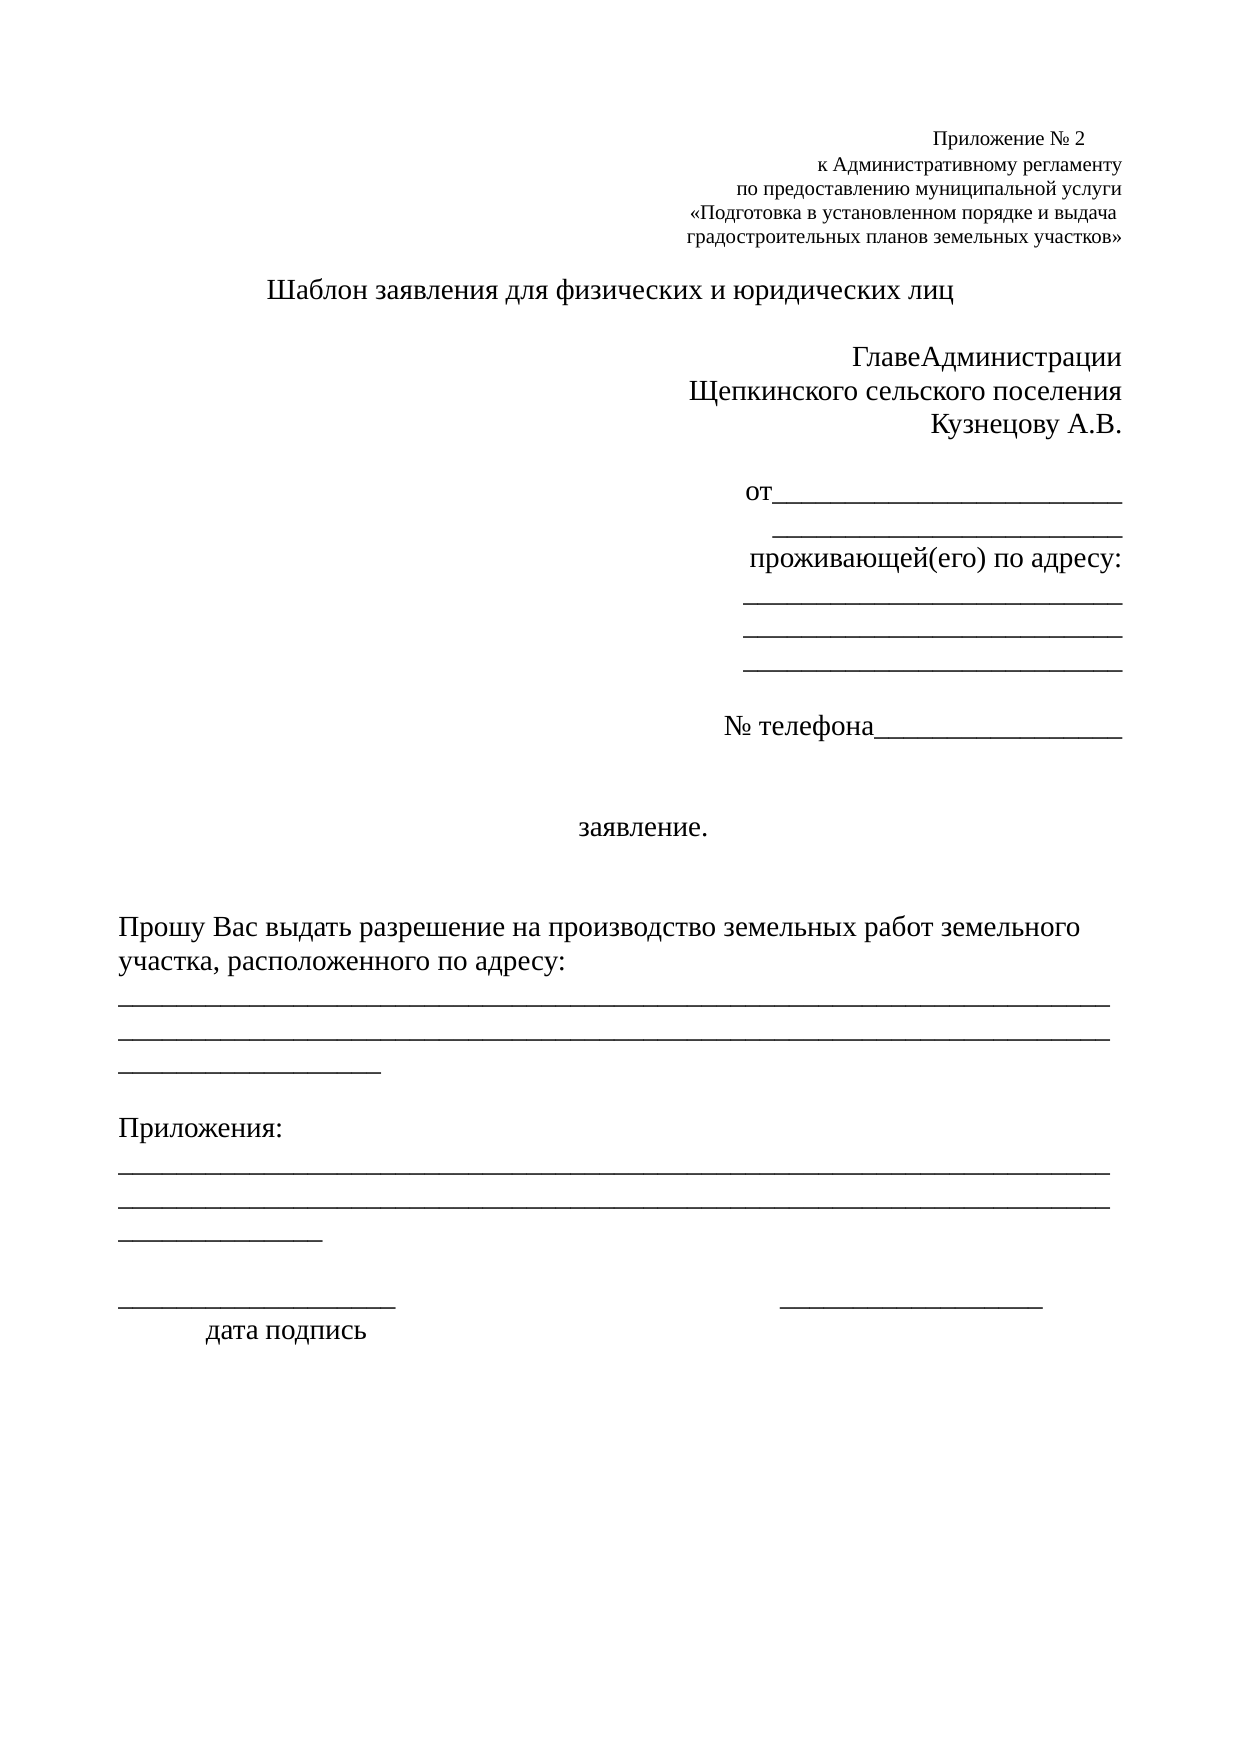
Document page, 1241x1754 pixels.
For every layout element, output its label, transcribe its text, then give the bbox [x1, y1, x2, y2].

text дата подпись [118, 1312, 1122, 1345]
text Приложения: [118, 1111, 1122, 1144]
text заявление. [118, 809, 1122, 842]
text Шаблон заявления для физических и юридических лиц [118, 272, 1122, 306]
text __________________________ [118, 641, 1122, 674]
text ______________________________________________________________________________________________________________________________________________________ [118, 1144, 1122, 1245]
text от________________________ [118, 473, 1122, 507]
text проживающей(его) по адресу: [118, 540, 1122, 574]
text по предоставлению муниципальной услуги «Подготовка в установленном порядке и выдача градостроительных планов земельных участков» [118, 176, 1122, 248]
text Приложение № 2 [118, 118, 1122, 152]
text __________________________________________________________________________________________________________________________________________________________ [118, 976, 1122, 1077]
text № телефона_________________ [118, 708, 1122, 742]
text ________________________ [118, 507, 1122, 540]
text Кузнецову А.В. [118, 406, 1122, 440]
text Щепкинского сельского поселения [118, 373, 1122, 406]
text ГлавеАдминистрации [118, 339, 1122, 373]
text Прошу Вас выдать разрешение на производство земельных работ земельного участка, расположенного по адресу: [118, 909, 1122, 976]
text __________________________ [118, 574, 1122, 607]
text __________________________ [118, 607, 1122, 641]
text к Административному регламенту [118, 152, 1122, 176]
text ___________________ __________________ [118, 1278, 1122, 1312]
